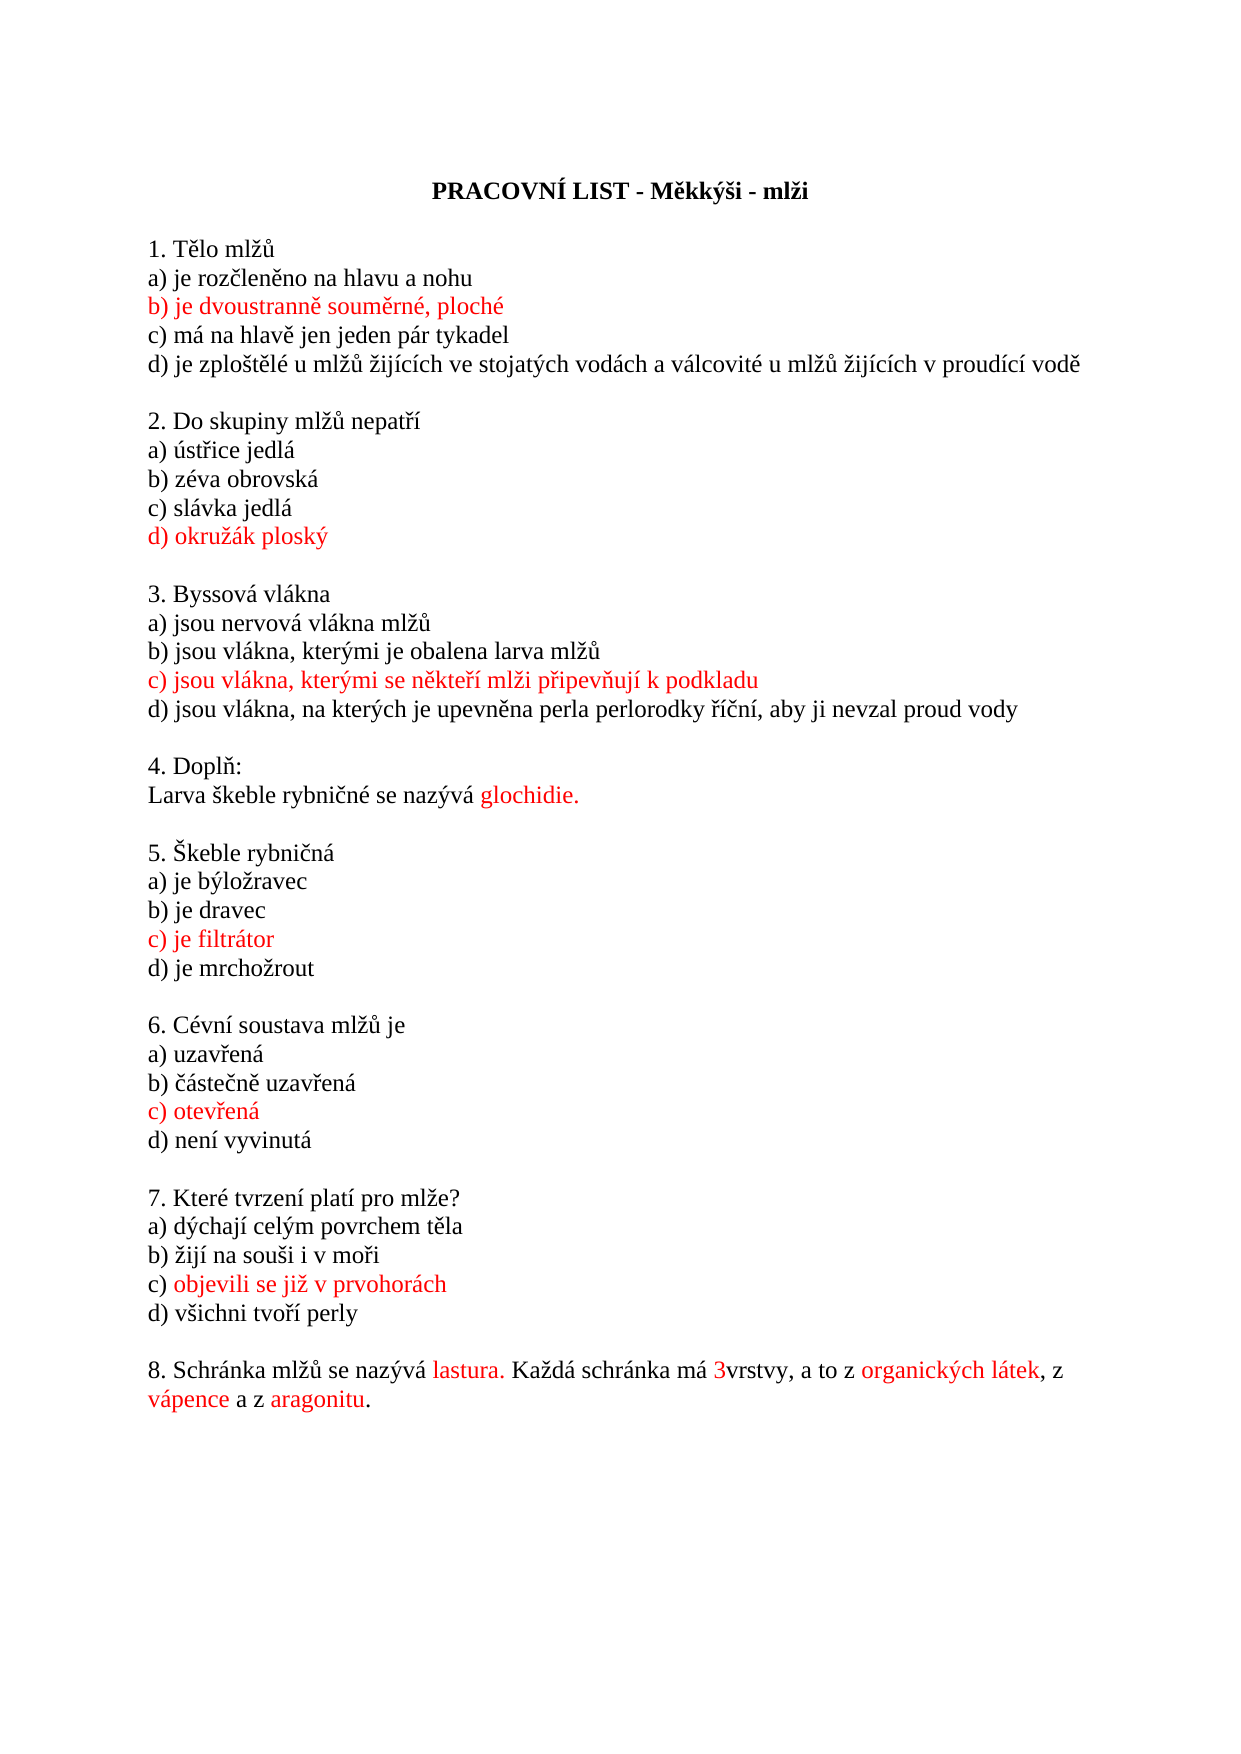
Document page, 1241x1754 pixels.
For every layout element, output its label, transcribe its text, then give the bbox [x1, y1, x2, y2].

text c) otevřená [148, 1096, 1093, 1125]
text b) je dravec [148, 895, 1093, 924]
text a) je býložravec [148, 866, 1093, 895]
text 2. Do skupiny mlžů nepatří [148, 406, 1093, 435]
text 5. Škeble rybničná [148, 838, 1093, 866]
text b) žijí na souši i v moři [148, 1240, 1093, 1269]
text b) částečně uzavřená [148, 1068, 1093, 1096]
text 3. Byssová vlákna [148, 579, 1093, 608]
text 1. Tělo mlžů [148, 234, 1093, 263]
text b) jsou vlákna, kterými je obalena larva mlžů [148, 636, 1093, 665]
text d) je zploštělé u mlžů žijících ve stojatých vodách a válcovité u mlžů žijících v proudící vodě [148, 349, 1093, 378]
text PRACOVNÍ LIST - Měkkýši - mlži [148, 176, 1093, 205]
text a) jsou nervová vlákna mlžů [148, 608, 1093, 636]
text a) dýchají celým povrchem těla [148, 1211, 1093, 1240]
text d) okružák ploský [148, 521, 1093, 550]
text d) není vyvinutá [148, 1125, 1093, 1154]
text b) je dvoustranně souměrné, ploché [148, 291, 1093, 320]
text a) ústřice jedlá [148, 435, 1093, 464]
text 4. Doplň: [148, 751, 1093, 780]
text Larva škeble rybničné se nazývá glochidie. [148, 780, 1093, 809]
text c) jsou vlákna, kterými se někteří mlži připevňují k podkladu [148, 665, 1093, 694]
text d) všichni tvoří perly [148, 1298, 1093, 1326]
text c) slávka jedlá [148, 493, 1093, 521]
text 6. Cévní soustava mlžů je [148, 1010, 1093, 1039]
text c) má na hlavě jen jeden pár tykadel [148, 320, 1093, 349]
text b) zéva obrovská [148, 464, 1093, 493]
text a) uzavřená [148, 1039, 1093, 1068]
text 7. Které tvrzení platí pro mlže? [148, 1183, 1093, 1211]
text a) je rozčleněno na hlavu a nohu [148, 263, 1093, 291]
text c) je filtrátor [148, 924, 1093, 953]
text c) objevili se již v prvohorách [148, 1269, 1093, 1298]
text d) jsou vlákna, na kterých je upevněna perla perlorodky říční, aby ji nevzal proud vody [148, 694, 1093, 723]
text d) je mrchožrout [148, 953, 1093, 981]
text 8. Schránka mlžů se nazývá lastura. Každá schránka má 3vrstvy, a to z organických látek, z vápence a z aragonitu. [148, 1355, 1093, 1413]
